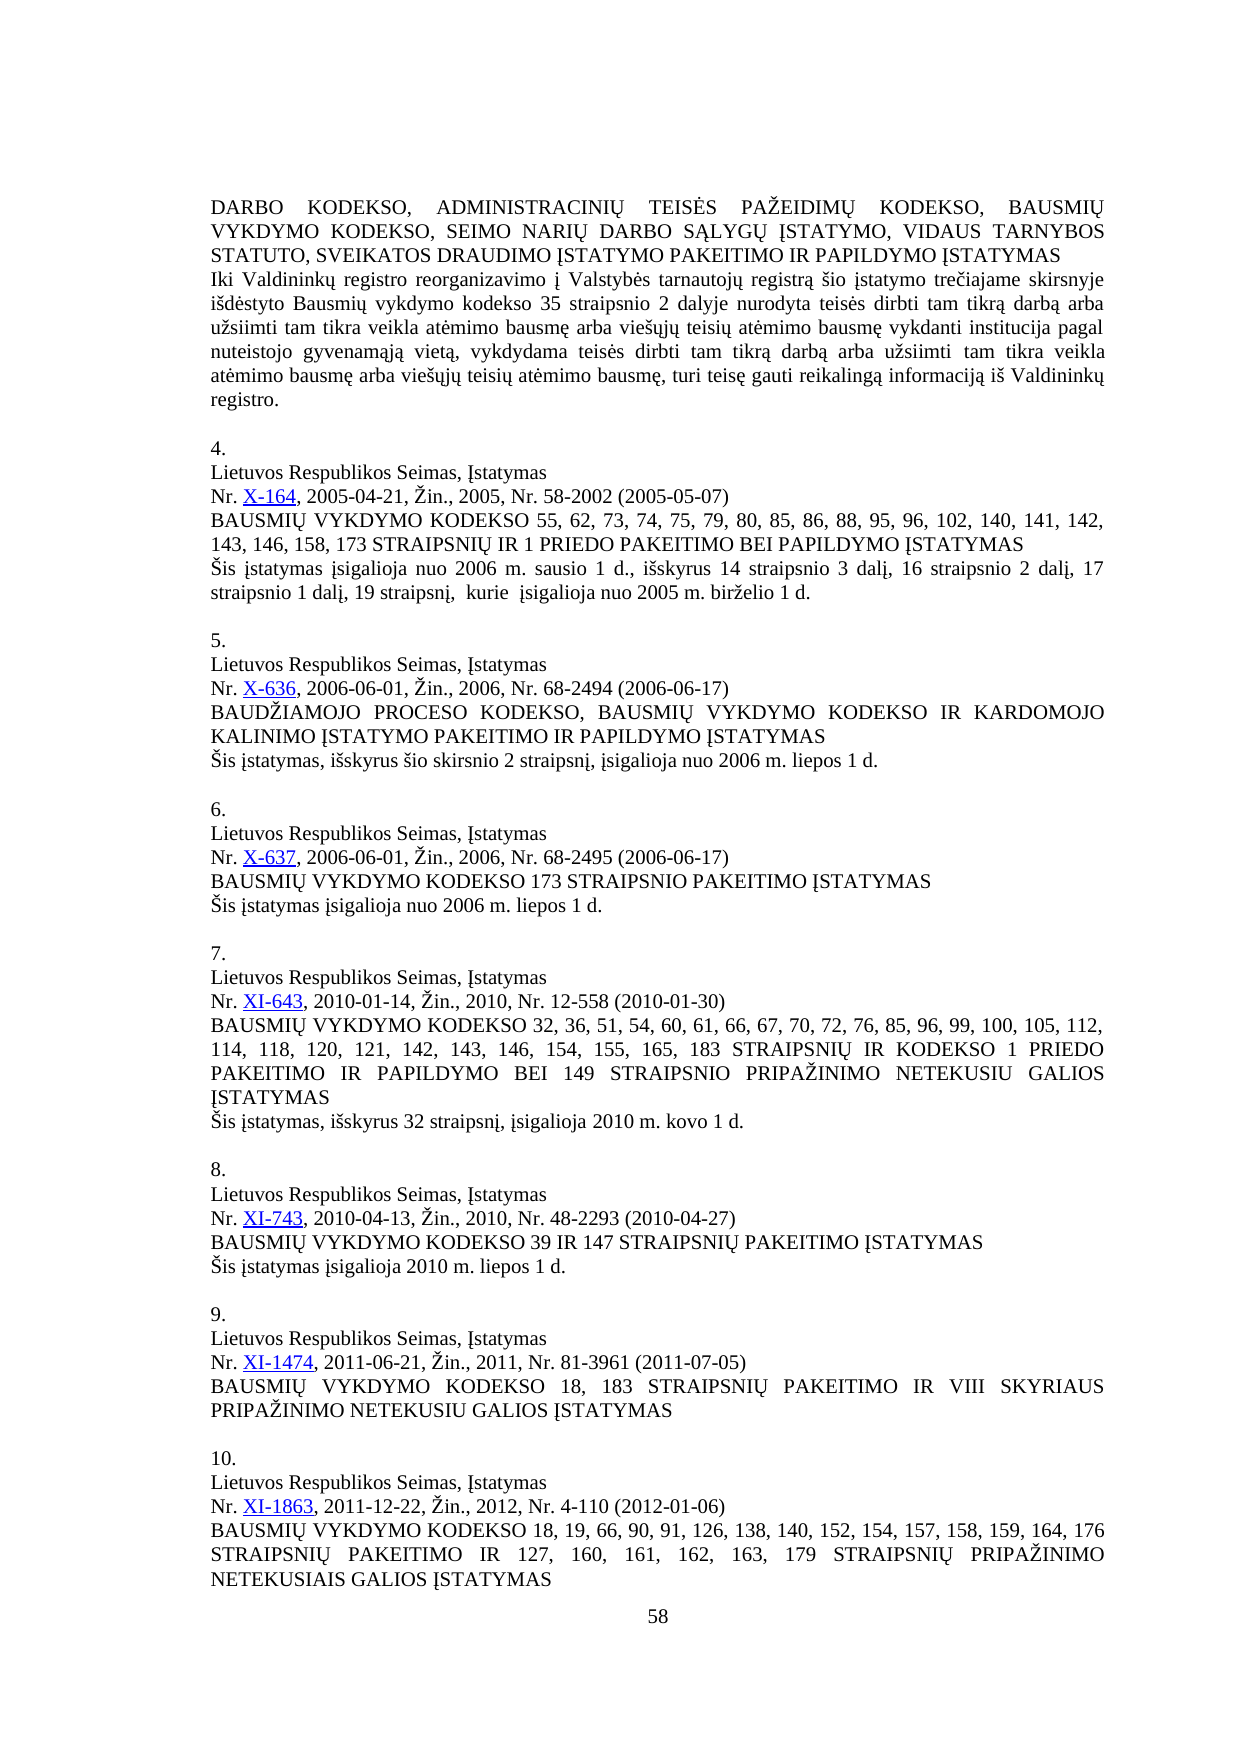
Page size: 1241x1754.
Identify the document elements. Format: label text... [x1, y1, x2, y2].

text Nr. XI-743, 2010-04-13, Žin., 2010, Nr. 48-2293 (2010-04-27) [210, 1206, 1105, 1229]
text 4. [210, 436, 1105, 459]
text BAUDŽIAMOJO PROCESO KODEKSO, BAUSMIŲ VYKDYMO KODEKSO IR KARDOMOJO KALINIMO ĮSTATYMO PAKEITIMO IR PAPILDYMO ĮSTATYMAS [210, 700, 1105, 748]
text Iki Valdininkų registro reorganizavimo į Valstybės tarnautojų registrą šio įstatymo trečiajame skirsnyje išdėstyto Bausmių vykdymo kodekso 35 straipsnio 2 dalyje nurodyta teisės dirbti tam tikrą darbą arba užsiimti tam tikra veikla atėmimo bausmę arba viešųjų teisių atėmimo bausmę vykdanti institucija pagal nuteistojo gyvenamąją vietą, vykdydama teisės dirbti tam tikrą darbą arba užsiimti tam tikra veikla atėmimo bausmę arba viešųjų teisių atėmimo bausmę, turi teisę gauti reikalingą informaciją iš Valdininkų registro. [210, 267, 1105, 411]
text Lietuvos Respublikos Seimas, Įstatymas [210, 652, 1105, 676]
text Nr. XI-1863, 2011-12-22, Žin., 2012, Nr. 4-110 (2012-01-06) [210, 1494, 1105, 1518]
text Lietuvos Respublikos Seimas, Įstatymas [210, 821, 1105, 844]
text Lietuvos Respublikos Seimas, Įstatymas [210, 1470, 1105, 1494]
text BAUSMIŲ VYKDYMO KODEKSO 173 STRAIPSNIO PAKEITIMO ĮSTATYMAS [210, 869, 1105, 893]
text Nr. XI-1474, 2011-06-21, Žin., 2011, Nr. 81-3961 (2011-07-05) [210, 1350, 1105, 1374]
text Šis įstatymas įsigalioja 2010 m. liepos 1 d. [210, 1254, 1105, 1278]
text Nr. X-164, 2005-04-21, Žin., 2005, Nr. 58-2002 (2005-05-07) [210, 484, 1105, 508]
text Nr. XI-643, 2010-01-14, Žin., 2010, Nr. 12-558 (2010-01-30) [210, 989, 1105, 1013]
text 5. [210, 628, 1105, 652]
text Nr. X-636, 2006-06-01, Žin., 2006, Nr. 68-2494 (2006-06-17) [210, 676, 1105, 700]
text BAUSMIŲ VYKDYMO KODEKSO 32, 36, 51, 54, 60, 61, 66, 67, 70, 72, 76, 85, 96, 99, 100, 105, 112, 114, 118, 120, 121, 142, 143, 146, 154, 155, 165, 183 STRAIPSNIŲ IR KODEKSO 1 PRIEDO PAKEITIMO IR PAPILDYMO BEI 149 STRAIPSNIO PRIPAŽINIMO NETEKUSIU GALIOS ĮSTATYMAS [210, 1013, 1105, 1109]
text BAUSMIŲ VYKDYMO KODEKSO 55, 62, 73, 74, 75, 79, 80, 85, 86, 88, 95, 96, 102, 140, 141, 142, 143, 146, 158, 173 STRAIPSNIŲ IR 1 PRIEDO PAKEITIMO BEI PAPILDYMO ĮSTATYMAS [210, 508, 1105, 556]
text Lietuvos Respublikos Seimas, Įstatymas [210, 1326, 1105, 1350]
text Lietuvos Respublikos Seimas, Įstatymas [210, 965, 1105, 989]
text 6. [210, 796, 1105, 821]
text Nr. X-637, 2006-06-01, Žin., 2006, Nr. 68-2495 (2006-06-17) [210, 844, 1105, 869]
text Šis įstatymas įsigalioja nuo 2006 m. sausio 1 d., išskyrus 14 straipsnio 3 dalį, 16 straipsnio 2 dalį, 17 straipsnio 1 dalį, 19 straipsnį, kurie įsigalioja nuo 2005 m. birželio 1 d. [210, 556, 1105, 604]
text 10. [210, 1446, 1105, 1470]
text Lietuvos Respublikos Seimas, Įstatymas [210, 1181, 1105, 1206]
text DARBO KODEKSO, ADMINISTRACINIŲ TEISĖS PAŽEIDIMŲ KODEKSO, BAUSMIŲ VYKDYMO KODEKSO, SEIMO NARIŲ DARBO SĄLYGŲ ĮSTATYMO, VIDAUS TARNYBOS STATUTO, SVEIKATOS DRAUDIMO ĮSTATYMO PAKEITIMO IR PAPILDYMO ĮSTATYMAS [210, 195, 1105, 267]
text BAUSMIŲ VYKDYMO KODEKSO 18, 19, 66, 90, 91, 126, 138, 140, 152, 154, 157, 158, 159, 164, 176 STRAIPSNIŲ PAKEITIMO IR 127, 160, 161, 162, 163, 179 STRAIPSNIŲ PRIPAŽINIMO NETEKUSIAIS GALIOS ĮSTATYMAS [210, 1518, 1105, 1591]
text Šis įstatymas, išskyrus 32 straipsnį, įsigalioja 2010 m. kovo 1 d. [210, 1109, 1105, 1133]
text 7. [210, 941, 1105, 965]
text Lietuvos Respublikos Seimas, Įstatymas [210, 459, 1105, 484]
text BAUSMIŲ VYKDYMO KODEKSO 39 IR 147 STRAIPSNIŲ PAKEITIMO ĮSTATYMAS [210, 1229, 1105, 1254]
text 9. [210, 1302, 1105, 1326]
text BAUSMIŲ VYKDYMO KODEKSO 18, 183 STRAIPSNIŲ PAKEITIMO IR VIII SKYRIAUS PRIPAŽINIMO NETEKUSIU GALIOS ĮSTATYMAS [210, 1374, 1105, 1422]
text Šis įstatymas, išskyrus šio skirsnio 2 straipsnį, įsigalioja nuo 2006 m. liepos 1 d. [210, 748, 1105, 772]
text 8. [210, 1157, 1105, 1181]
text Šis įstatymas įsigalioja nuo 2006 m. liepos 1 d. [210, 893, 1105, 917]
